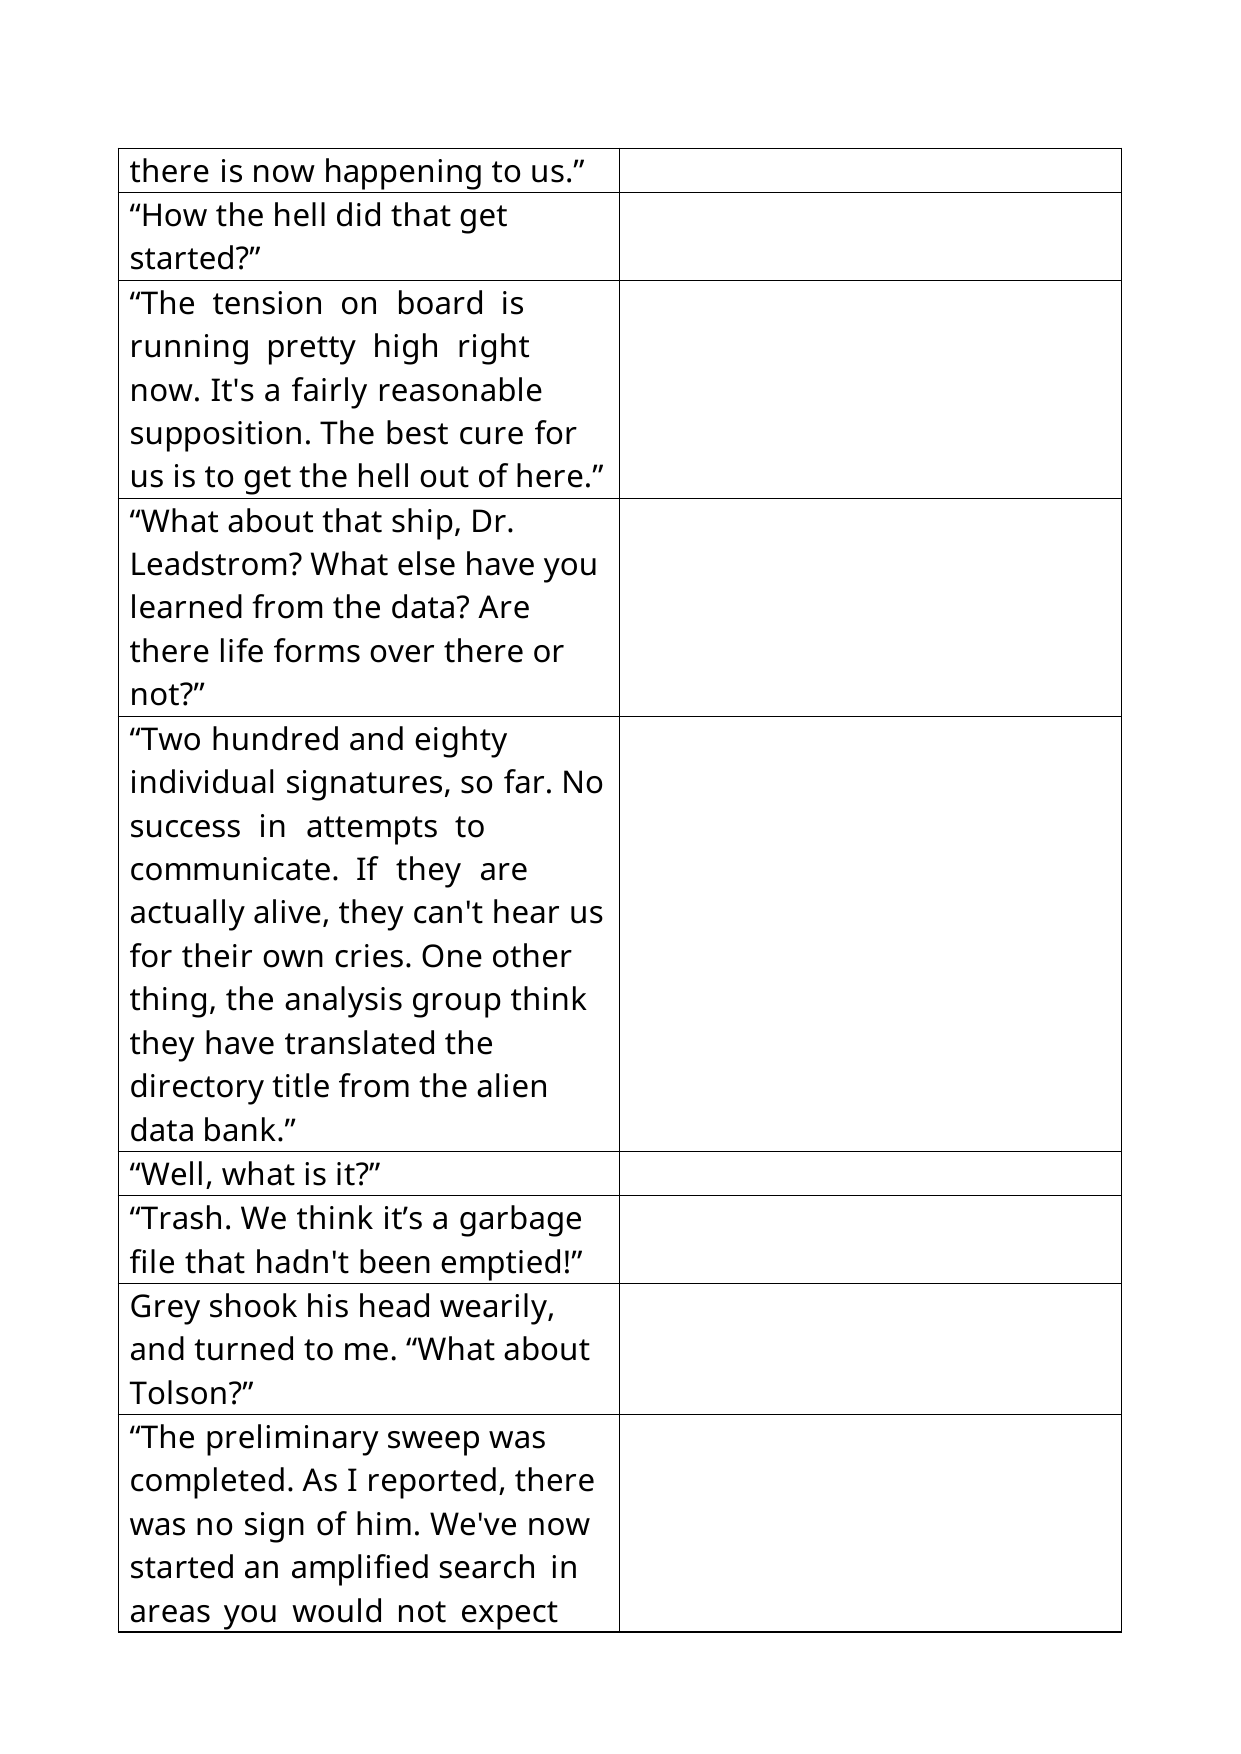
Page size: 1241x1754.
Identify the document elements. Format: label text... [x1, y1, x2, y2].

table_cell “What about that ship, Dr. Leadstrom? What else have you learned from the data? Are there life forms over there or not?” [119, 499, 619, 716]
table_cell [620, 717, 1121, 1151]
table_cell Grey shook his head wearily, and turned to me. “What about Tolson?” [119, 1284, 619, 1414]
table_cell “Well, what is it?” [119, 1152, 619, 1195]
table_cell [620, 281, 1121, 498]
table_cell [620, 149, 1121, 192]
table_cell [620, 1284, 1121, 1414]
table_cell [620, 499, 1121, 716]
table_cell “The preliminary sweep was completed. As I reported, there was no sign of him. We've now started an amplified search in areas you would not expect [119, 1415, 619, 1631]
table_cell [620, 1196, 1121, 1283]
table_cell [620, 193, 1121, 279]
table_cell “How the hell did that get started?” [119, 193, 619, 279]
table_cell [620, 1415, 1121, 1631]
table_cell [620, 1152, 1121, 1195]
table_cell there is now happening to us.” [119, 149, 619, 192]
table_cell “The tension on board is running pretty high right now. It's a fairly reasonable supposition. The best cure for us is to get the hell out of here.” [119, 281, 619, 498]
table_cell “Trash. We think it’s a garbage file that hadn't been emptied!” [119, 1196, 619, 1283]
table_cell “Two hundred and eighty individual signatures, so far. No success in attempts to communicate. If they are actually alive, they can't hear us for their own cries. One other thing, the analysis group think they have translated the directory title from the alien data bank.” [119, 717, 619, 1151]
